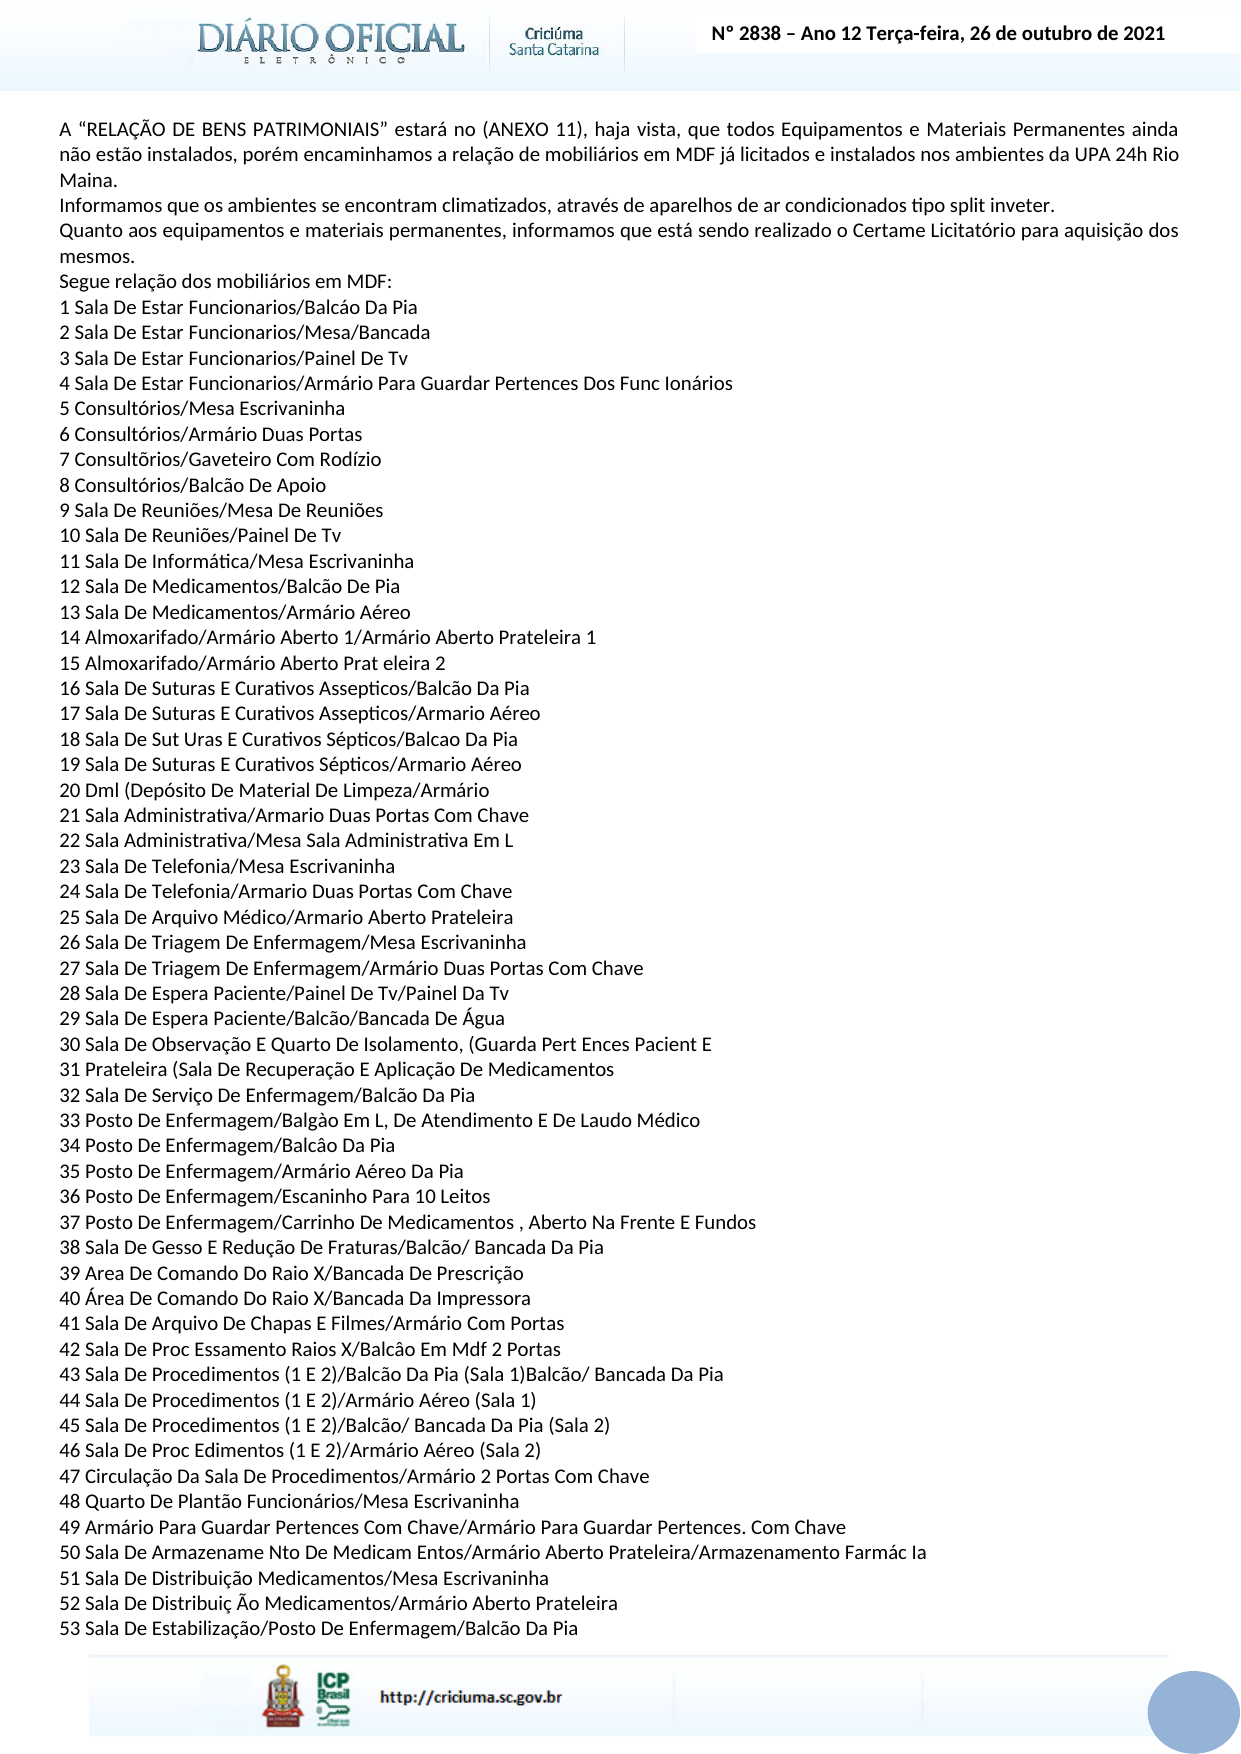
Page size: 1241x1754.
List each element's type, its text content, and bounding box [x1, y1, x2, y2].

text 35 Posto De Enfermagem/Armário Aéreo Da Pia [59, 1158, 1181, 1183]
text 34 Posto De Enfermagem/Balcâo Da Pia [59, 1133, 1181, 1158]
text 30 Sala De Observação E Quarto De Isolamento, (Guarda Pert Ences Pacient E [59, 1031, 1181, 1056]
text 53 Sala De Estabilização/Posto De Enfermagem/Balcão Da Pia [59, 1616, 1181, 1641]
text 20 Dml (Depósito De Material De Limpeza/Armário [59, 777, 1181, 802]
text 40 Área De Comando Do Raio X/Bancada Da Impressora [59, 1285, 1181, 1311]
text 44 Sala De Procedimentos (1 E 2)/Armário Aéreo (Sala 1) [59, 1387, 1181, 1412]
text 7 Consultõrios/Gaveteiro Com Rodízio [59, 446, 1181, 472]
text 18 Sala De Sut Uras E Curativos Sépticos/Balcao Da Pia [59, 726, 1181, 751]
text 6 Consultórios/Armário Duas Portas [59, 421, 1181, 446]
text 14 Almoxarifado/Armário Aberto 1/Armário Aberto Prateleira 1 [59, 624, 1181, 650]
text 21 Sala Administrativa/Armario Duas Portas Com Chave [59, 802, 1181, 828]
text 28 Sala De Espera Paciente/Painel De Tv/Painel Da Tv [59, 980, 1181, 1006]
text 5 Consultórios/Mesa Escrivaninha [59, 396, 1181, 421]
text Segue relação dos mobiliários em MDF: [59, 268, 1181, 294]
text 9 Sala De Reuniões/Mesa De Reuniões [59, 497, 1181, 523]
text 15 Almoxarifado/Armário Aberto Prat eleira 2 [59, 650, 1181, 675]
text 51 Sala De Distribuição Medicamentos/Mesa Escrivaninha [59, 1565, 1181, 1590]
text 45 Sala De Procedimentos (1 E 2)/Balcão/ Bancada Da Pia (Sala 2) [59, 1412, 1181, 1438]
text 13 Sala De Medicamentos/Armário Aéreo [59, 599, 1181, 624]
text 1 Sala De Estar Funcionarios/Balcáo Da Pia [59, 294, 1181, 319]
text 39 Area De Comando Do Raio X/Bancada De Prescrição [59, 1260, 1181, 1285]
text 36 Posto De Enfermagem/Escaninho Para 10 Leitos [59, 1183, 1181, 1209]
text A “RELAÇÃO DE BENS PATRIMONIAIS” estará no (ANEXO 11), haja vista, que todos Equipamentos e Materiais Permanentes ainda não estão instalados, porém encaminhamos a relação de mobiliários em MDF já licitados e instalados nos ambientes da UPA 24h Rio Maina. [59, 116, 1181, 192]
text 26 Sala De Triagem De Enfermagem/Mesa Escrivaninha [59, 929, 1181, 955]
text 3 Sala De Estar Funcionarios/Painel De Tv [59, 345, 1181, 370]
text 22 Sala Administrativa/Mesa Sala Administrativa Em L [59, 828, 1181, 853]
text 31 Prateleira (Sala De Recuperação E Aplicação De Medicamentos [59, 1056, 1181, 1082]
text 47 Circulação Da Sala De Procedimentos/Armário 2 Portas Com Chave [59, 1463, 1181, 1488]
text 16 Sala De Suturas E Curativos Assepticos/Balcão Da Pia [59, 675, 1181, 701]
text 19 Sala De Suturas E Curativos Sépticos/Armario Aéreo [59, 751, 1181, 777]
text Quanto aos equipamentos e materiais permanentes, informamos que está sendo realizado o Certame Licitatório para aquisição dos mesmos. [59, 218, 1181, 268]
text 12 Sala De Medicamentos/Balcão De Pia [59, 573, 1181, 599]
text 17 Sala De Suturas E Curativos Assepticos/Armario Aéreo [59, 701, 1181, 726]
text 41 Sala De Arquivo De Chapas E Filmes/Armário Com Portas [59, 1311, 1181, 1336]
text 8 Consultórios/Balcão De Apoio [59, 472, 1181, 497]
text 4 Sala De Estar Funcionarios/Armário Para Guardar Pertences Dos Func Ionários [59, 370, 1181, 396]
text Informamos que os ambientes se encontram climatizados, através de aparelhos de ar condicionados tipo split inveter. [59, 192, 1181, 218]
text 49 Armário Para Guardar Pertences Com Chave/Armário Para Guardar Pertences. Com Chave [59, 1514, 1181, 1539]
text 25 Sala De Arquivo Médico/Armario Aberto Prateleira [59, 904, 1181, 929]
text 10 Sala De Reuniões/Painel De Tv [59, 523, 1181, 548]
text 33 Posto De Enfermagem/Balgào Em L, De Atendimento E De Laudo Médico [59, 1107, 1181, 1133]
text 43 Sala De Procedimentos (1 E 2)/Balcão Da Pia (Sala 1)Balcão/ Bancada Da Pia [59, 1361, 1181, 1387]
text 42 Sala De Proc Essamento Raios X/Balcâo Em Mdf 2 Portas [59, 1336, 1181, 1361]
text 37 Posto De Enfermagem/Carrinho De Medicamentos , Aberto Na Frente E Fundos [59, 1209, 1181, 1234]
text 29 Sala De Espera Paciente/Balcão/Bancada De Água [59, 1006, 1181, 1031]
text 24 Sala De Telefonia/Armario Duas Portas Com Chave [59, 878, 1181, 904]
text 23 Sala De Telefonia/Mesa Escrivaninha [59, 853, 1181, 878]
text 46 Sala De Proc Edimentos (1 E 2)/Armário Aéreo (Sala 2) [59, 1438, 1181, 1463]
text 38 Sala De Gesso E Redução De Fraturas/Balcão/ Bancada Da Pia [59, 1234, 1181, 1260]
text 27 Sala De Triagem De Enfermagem/Armário Duas Portas Com Chave [59, 955, 1181, 980]
text 52 Sala De Distribuiç Ão Medicamentos/Armário Aberto Prateleira [59, 1590, 1181, 1616]
text 50 Sala De Armazename Nto De Medicam Entos/Armário Aberto Prateleira/Armazenamento Farmác Ia [59, 1539, 1181, 1565]
text 11 Sala De Informática/Mesa Escrivaninha [59, 548, 1181, 573]
text 2 Sala De Estar Funcionarios/Mesa/Bancada [59, 319, 1181, 345]
text 32 Sala De Serviço De Enfermagem/Balcão Da Pia [59, 1082, 1181, 1107]
text 48 Quarto De Plantão Funcionários/Mesa Escrivaninha [59, 1488, 1181, 1514]
